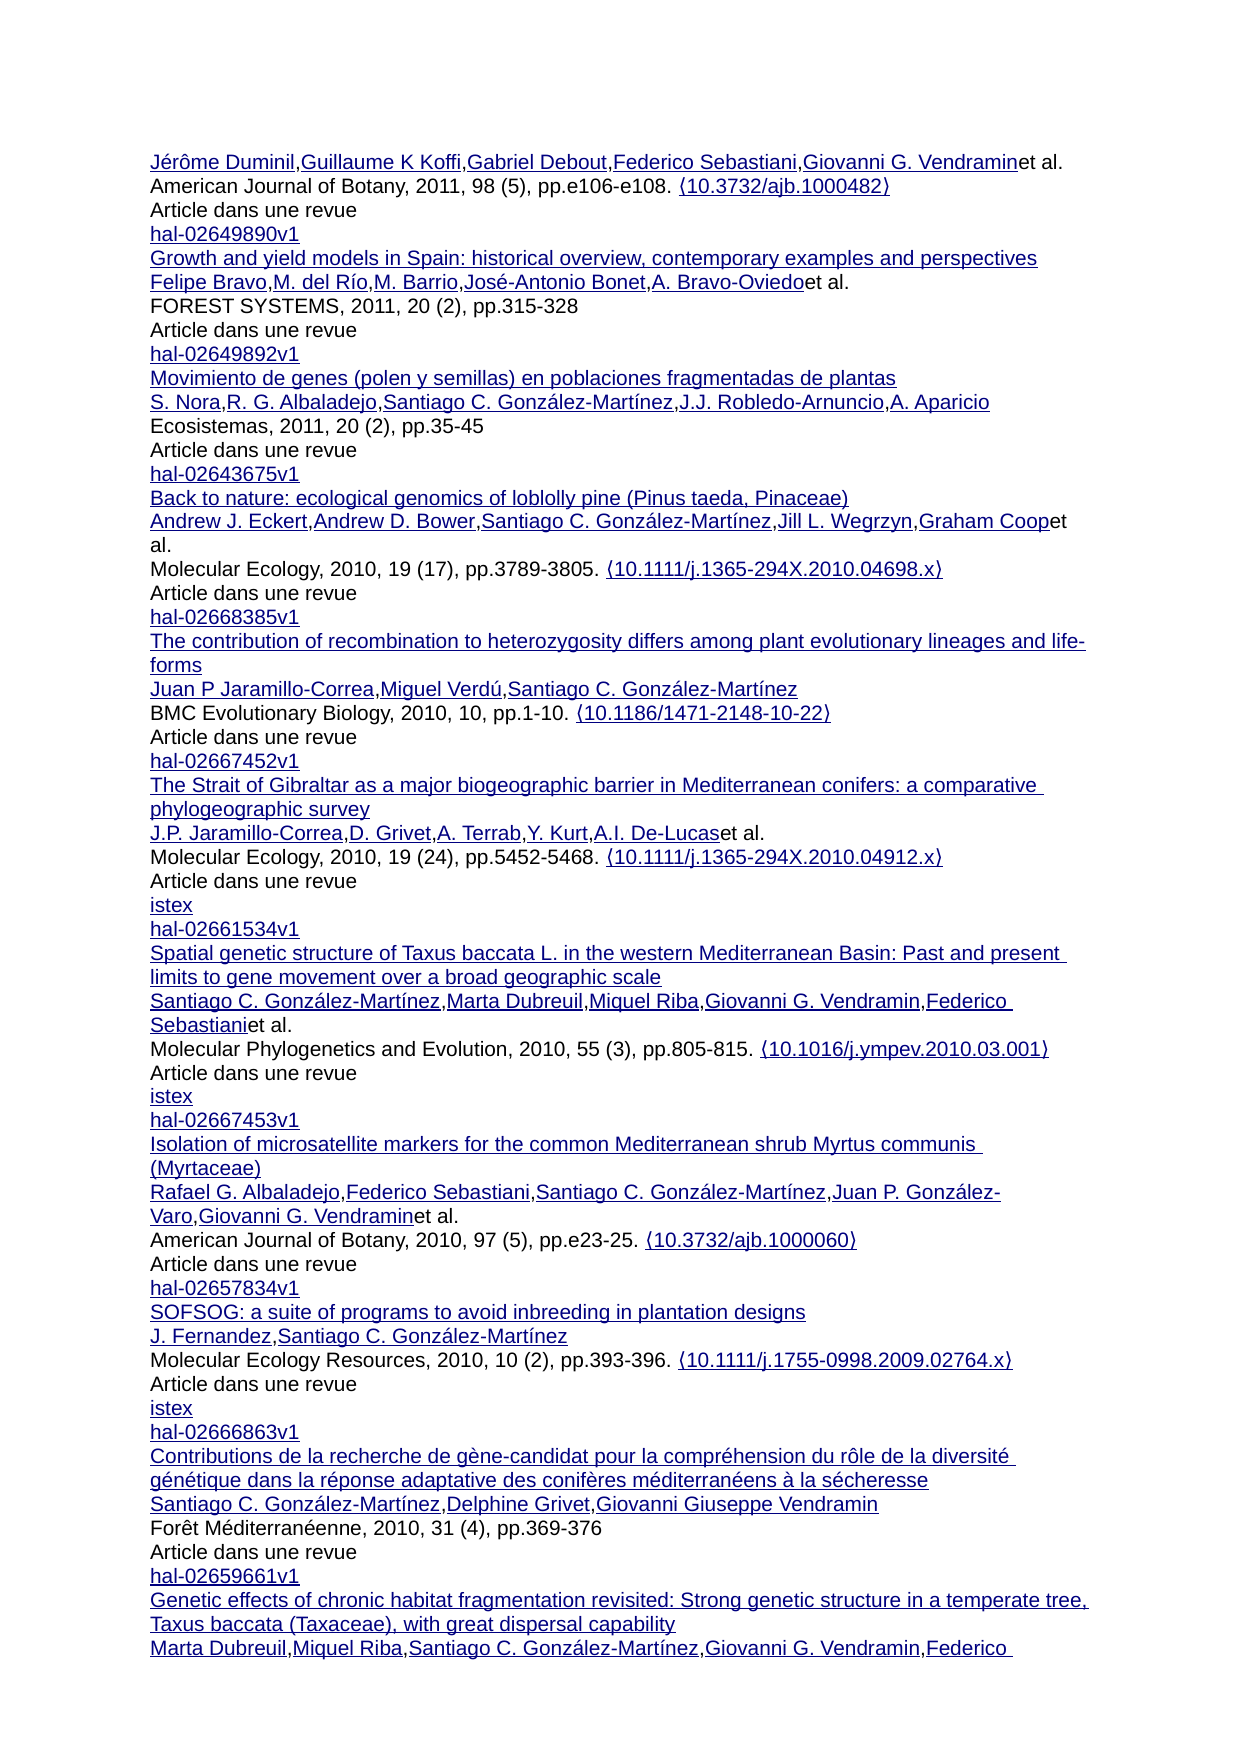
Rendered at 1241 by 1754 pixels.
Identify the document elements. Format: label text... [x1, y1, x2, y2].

table_cell Genetic effects of chronic habitat fragmentation revisited: Strong genetic structure in a temperate tree, Taxus baccata (Taxaceae), with great dispersal capability Marta Dubreuil,Miquel Riba,Santiago C. González-Martínez,Giovanni G. Vendramin,Federico [150, 1588, 1090, 1659]
table_cell Jérôme Duminil,Guillaume K Koffi,Gabriel Debout,Federico Sebastiani,Giovanni G. Vendraminet al. American Journal of Botany, 2011, 98 (5), pp.e106-e108. ⟨10.3732/ajb.1000482⟩ Article dans une revue hal-02649890v1 [150, 150, 1090, 246]
table_cell Spatial genetic structure of Taxus baccata L. in the western Mediterranean Basin: Past and present limits to gene movement over a broad geographic scale Santiago C. González-Martínez,Marta Dubreuil,Miquel Riba,Giovanni G. Vendramin,Federico Sebastianiet al. Molecular Phylogenetics and Evolution, 2010, 55 (3), pp.805-815. ⟨10.1016/j.ympev.2010.03.001⟩ Article dans une revue istex hal-02667453v1 [150, 941, 1090, 1132]
table_cell SOFSOG: a suite of programs to avoid inbreeding in plantation designs J. Fernandez,Santiago C. González-Martínez Molecular Ecology Resources, 2010, 10 (2), pp.393-396. ⟨10.1111/j.1755-0998.2009.02764.x⟩ Article dans une revue istex hal-02666863v1 [150, 1300, 1090, 1444]
table_cell Movimiento de genes (polen y semillas) en poblaciones fragmentadas de plantas S. Nora,R. G. Albaladejo,Santiago C. González-Martínez,J.J. Robledo-Arnuncio,A. Aparicio Ecosistemas, 2011, 20 (2), pp.35-45 Article dans une revue hal-02643675v1 [150, 366, 1090, 485]
table_cell Contributions de la recherche de gène-candidat pour la compréhension du rôle de la diversité génétique dans la réponse adaptative des conifères méditerranéens à la sécheresse Santiago C. González-Martínez,Delphine Grivet,Giovanni Giuseppe Vendramin Forêt Méditerranéenne, 2010, 31 (4), pp.369-376 Article dans une revue hal-02659661v1 [150, 1444, 1090, 1587]
table_cell The contribution of recombination to heterozygosity differs among plant evolutionary lineages and life-forms Juan P Jaramillo-Correa,Miguel Verdú,Santiago C. González-Martínez BMC Evolutionary Biology, 2010, 10, pp.1-10. ⟨10.1186/1471-2148-10-22⟩ Article dans une revue hal-02667452v1 [150, 629, 1090, 773]
table_cell Back to nature: ecological genomics of loblolly pine (Pinus taeda, Pinaceae) Andrew J. Eckert,Andrew D. Bower,Santiago C. González-Martínez,Jill L. Wegrzyn,Graham Coopet al. Molecular Ecology, 2010, 19 (17), pp.3789-3805. ⟨10.1111/j.1365-294X.2010.04698.x⟩ Article dans une revue hal-02668385v1 [150, 485, 1090, 629]
table_cell Isolation of microsatellite markers for the common Mediterranean shrub Myrtus communis (Myrtaceae) Rafael G. Albaladejo,Federico Sebastiani,Santiago C. González-Martínez,Juan P. González-Varo,Giovanni G. Vendraminet al. American Journal of Botany, 2010, 97 (5), pp.e23-25. ⟨10.3732/ajb.1000060⟩ Article dans une revue hal-02657834v1 [150, 1132, 1090, 1300]
table_cell Growth and yield models in Spain: historical overview, contemporary examples and perspectives Felipe Bravo,M. del Río,M. Barrio,José-Antonio Bonet,A. Bravo-Oviedoet al. FOREST SYSTEMS, 2011, 20 (2), pp.315-328 Article dans une revue hal-02649892v1 [150, 246, 1090, 366]
table_cell The Strait of Gibraltar as a major biogeographic barrier in Mediterranean conifers: a comparative phylogeographic survey J.P. Jaramillo-Correa,D. Grivet,A. Terrab,Y. Kurt,A.I. De-Lucaset al. Molecular Ecology, 2010, 19 (24), pp.5452-5468. ⟨10.1111/j.1365-294X.2010.04912.x⟩ Article dans une revue istex hal-02661534v1 [150, 773, 1090, 941]
